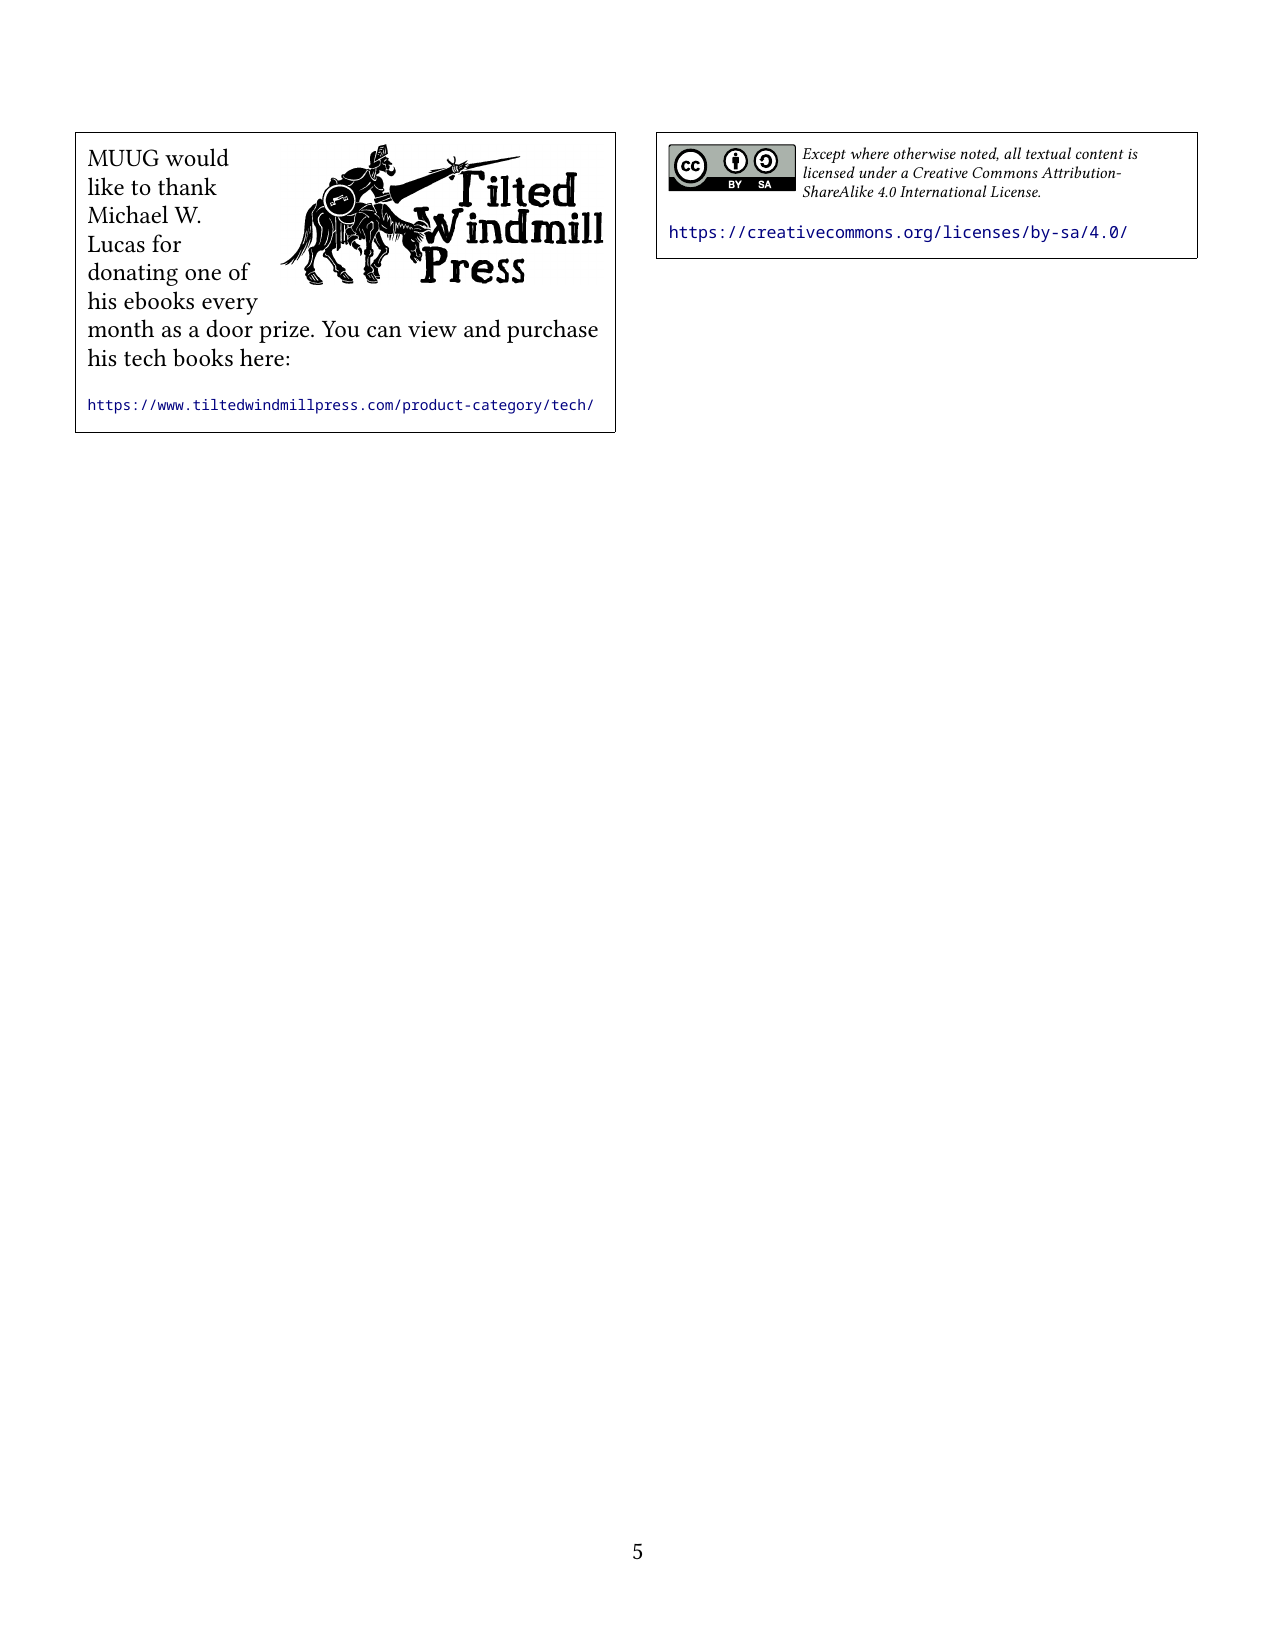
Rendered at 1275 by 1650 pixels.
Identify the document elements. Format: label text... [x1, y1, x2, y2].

picture [280, 144, 604, 285]
text Except where otherwise noted, all textual content is licensed under a Creative Commons Attribution-ShareAlike 4.0 International License. [668, 144, 1185, 201]
text MUUG would like to thank Michael W. Lucas for donating one of his ebooks every month as a door prize. You can view and purchase his tech books here: [87, 144, 603, 373]
subtitle https://www.tiltedwindmillpress.com/product-category/tech/ [87, 395, 603, 415]
subtitle https://creativecommons.org/licenses/by-sa/4.0/ [668, 221, 1185, 243]
